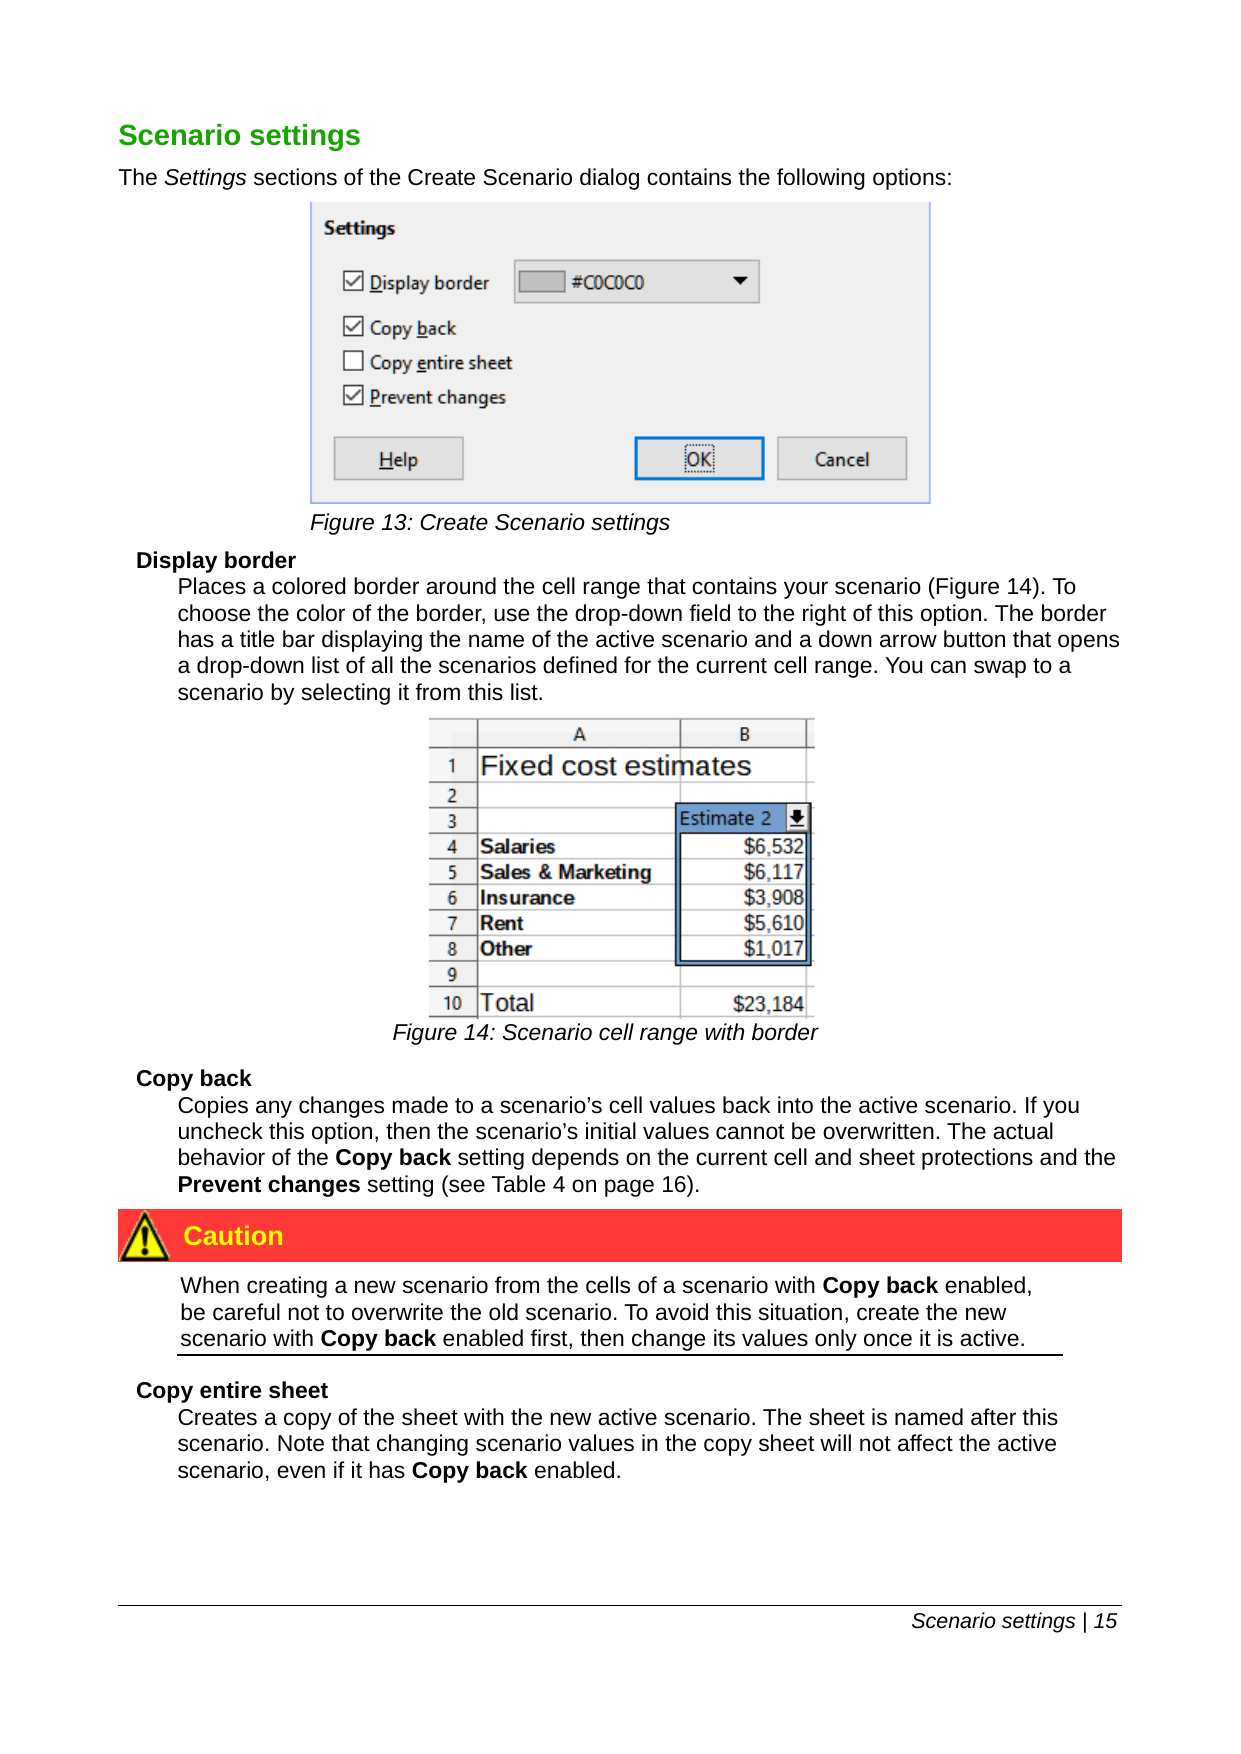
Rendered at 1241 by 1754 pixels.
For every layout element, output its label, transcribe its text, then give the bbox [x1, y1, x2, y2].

text Copy entire sheet [136, 1377, 1122, 1404]
text Figure 14: Scenario cell range with border [392, 718, 848, 1045]
text Copy back [136, 1065, 1122, 1092]
text Copies any changes made to a scenario’s cell values back into the active scenario. If you uncheck this option, then the scenario’s initial values cannot be overwritten. The actual behavior of the Copy back setting depends on the current cell and sheet protections and the Prevent changes setting (see Table 4 on page 16). [177, 1092, 1122, 1197]
text Places a colored border around the cell range that contains your scenario (Figure 14). To choose the color of the border, use the drop-down field to the right of this option. The border has a title bar displaying the name of the active scenario and a down arrow button that opens a drop-down list of all the scenarios defined for the current cell range. You can swap to a scenario by selecting it from this list. [177, 573, 1122, 705]
picture [428, 717, 815, 1019]
text When creating a new scenario from the cells of a scenario with Copy back enabled, be careful not to overwrite the old scenario. To avoid this situation, create the new scenario with Copy back enabled first, then change its values only once it is active. [177, 1269, 1063, 1354]
picture [309, 202, 931, 504]
picture [119, 1210, 170, 1261]
text Creates a copy of the sheet with the new active scenario. The sheet is named after this scenario. Note that changing scenario values in the copy sheet will not affect the active scenario, even if it has Copy back enabled. [177, 1404, 1122, 1483]
subtitle Caution [118, 1209, 1122, 1262]
text Display border [136, 547, 1122, 573]
text The Settings sections of the Create Scenario dialog contains the following options: [118, 163, 1122, 190]
text Figure 13: Create Scenario settings [310, 504, 931, 535]
subtitle Scenario settings [118, 118, 1122, 152]
